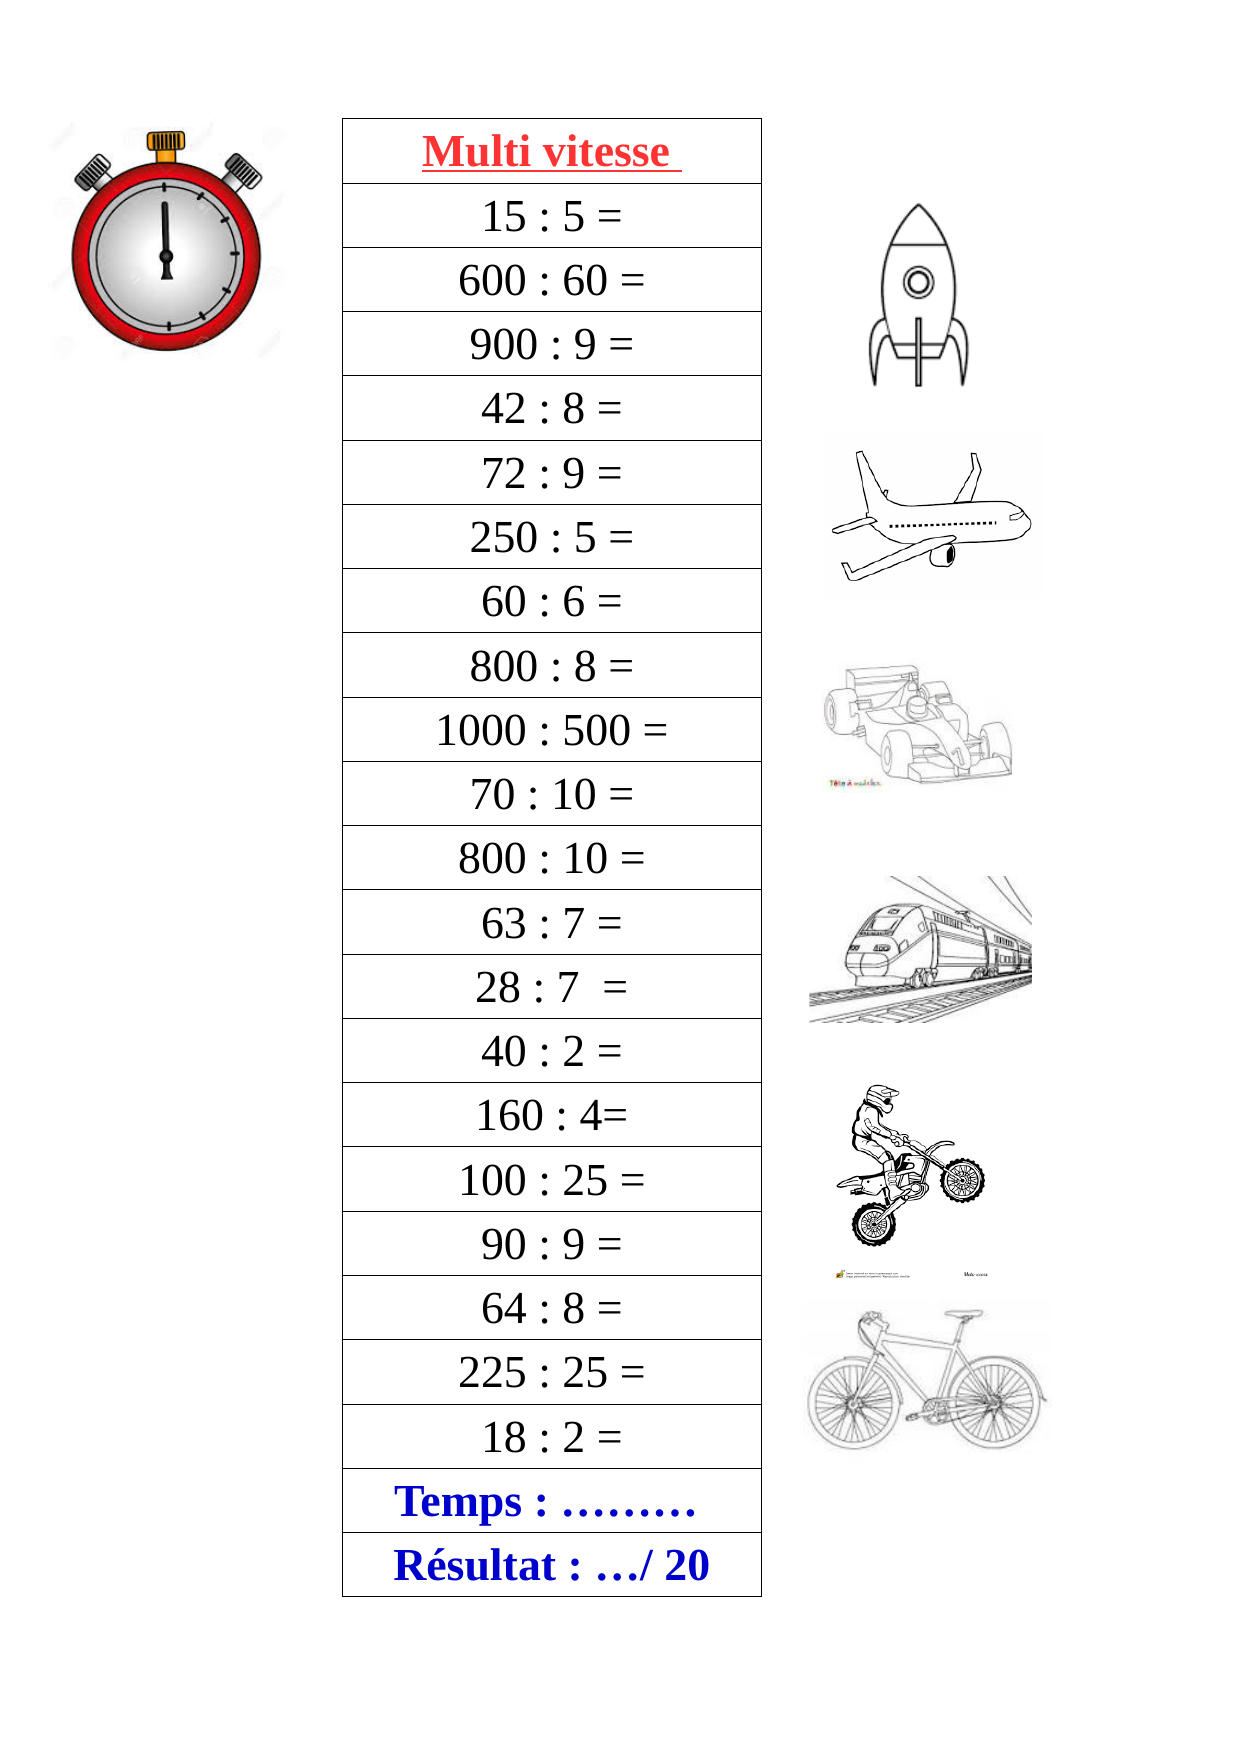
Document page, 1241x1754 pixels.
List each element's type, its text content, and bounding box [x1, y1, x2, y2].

table_cell 900 : 9 = [343, 312, 761, 375]
table_cell 64 : 8 = [343, 1276, 761, 1339]
table_cell 160 : 4= [343, 1083, 761, 1146]
table_cell 70 : 10 = [343, 762, 761, 825]
table_cell 1000 : 500 = [343, 698, 761, 761]
picture [802, 1299, 1053, 1462]
picture [832, 1057, 989, 1279]
table_cell 100 : 25 = [343, 1147, 761, 1211]
table_cell 42 : 8 = [343, 376, 761, 439]
picture [850, 199, 990, 390]
table_cell 18 : 2 = [343, 1405, 761, 1468]
table_cell 225 : 25 = [343, 1340, 761, 1403]
table_cell Résultat : …/ 20 [343, 1533, 761, 1596]
picture [821, 654, 1014, 793]
table_cell 600 : 60 = [343, 248, 761, 311]
table_cell 60 : 6 = [343, 569, 761, 632]
table_cell 72 : 9 = [343, 441, 761, 504]
table_cell Temps : ……… [343, 1469, 761, 1532]
table_cell 28 : 7 = [343, 955, 761, 1018]
table_cell 90 : 9 = [343, 1212, 761, 1275]
table_cell 15 : 5 = [343, 184, 761, 247]
table_cell 800 : 8 = [343, 633, 761, 697]
table_header Multi vitesse [343, 119, 761, 182]
table_cell 800 : 10 = [343, 826, 761, 889]
table_cell 40 : 2 = [343, 1019, 761, 1082]
table_cell 63 : 7 = [343, 890, 761, 954]
table_cell 250 : 5 = [343, 505, 761, 568]
picture [809, 876, 1032, 1023]
picture [44, 118, 290, 364]
picture [821, 432, 1043, 599]
